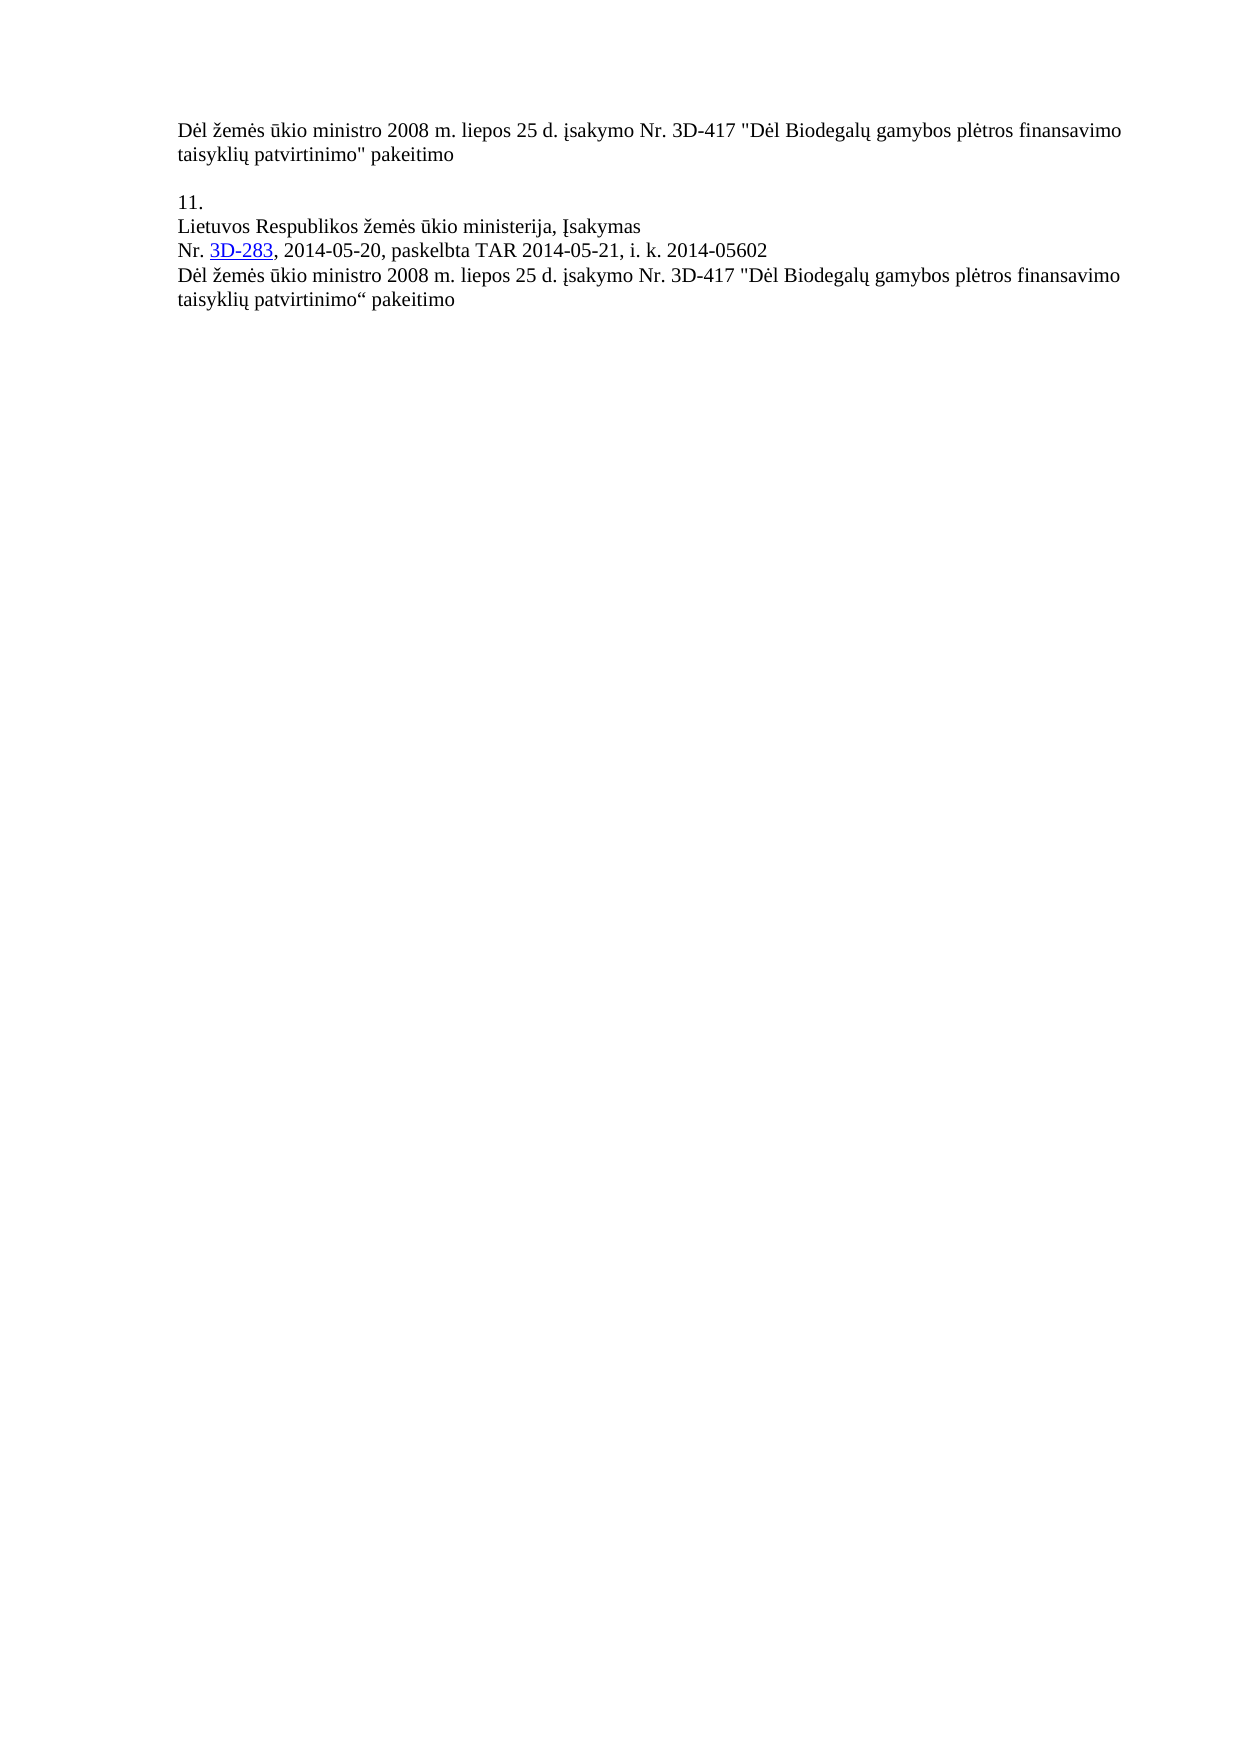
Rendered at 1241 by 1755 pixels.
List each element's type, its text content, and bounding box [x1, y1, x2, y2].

text Dėl žemės ūkio ministro 2008 m. liepos 25 d. įsakymo Nr. 3D-417 "Dėl Biodegalų gamybos plėtros finansavimo taisyklių patvirtinimo" pakeitimo [177, 118, 1122, 166]
text Dėl žemės ūkio ministro 2008 m. liepos 25 d. įsakymo Nr. 3D-417 "Dėl Biodegalų gamybos plėtros finansavimo taisyklių patvirtinimo“ pakeitimo [177, 262, 1122, 311]
text 11. [177, 190, 1122, 214]
text Nr. 3D-283, 2014-05-20, paskelbta TAR 2014-05-21, i. k. 2014-05602 [177, 238, 1122, 262]
text Lietuvos Respublikos žemės ūkio ministerija, Įsakymas [177, 214, 1122, 238]
